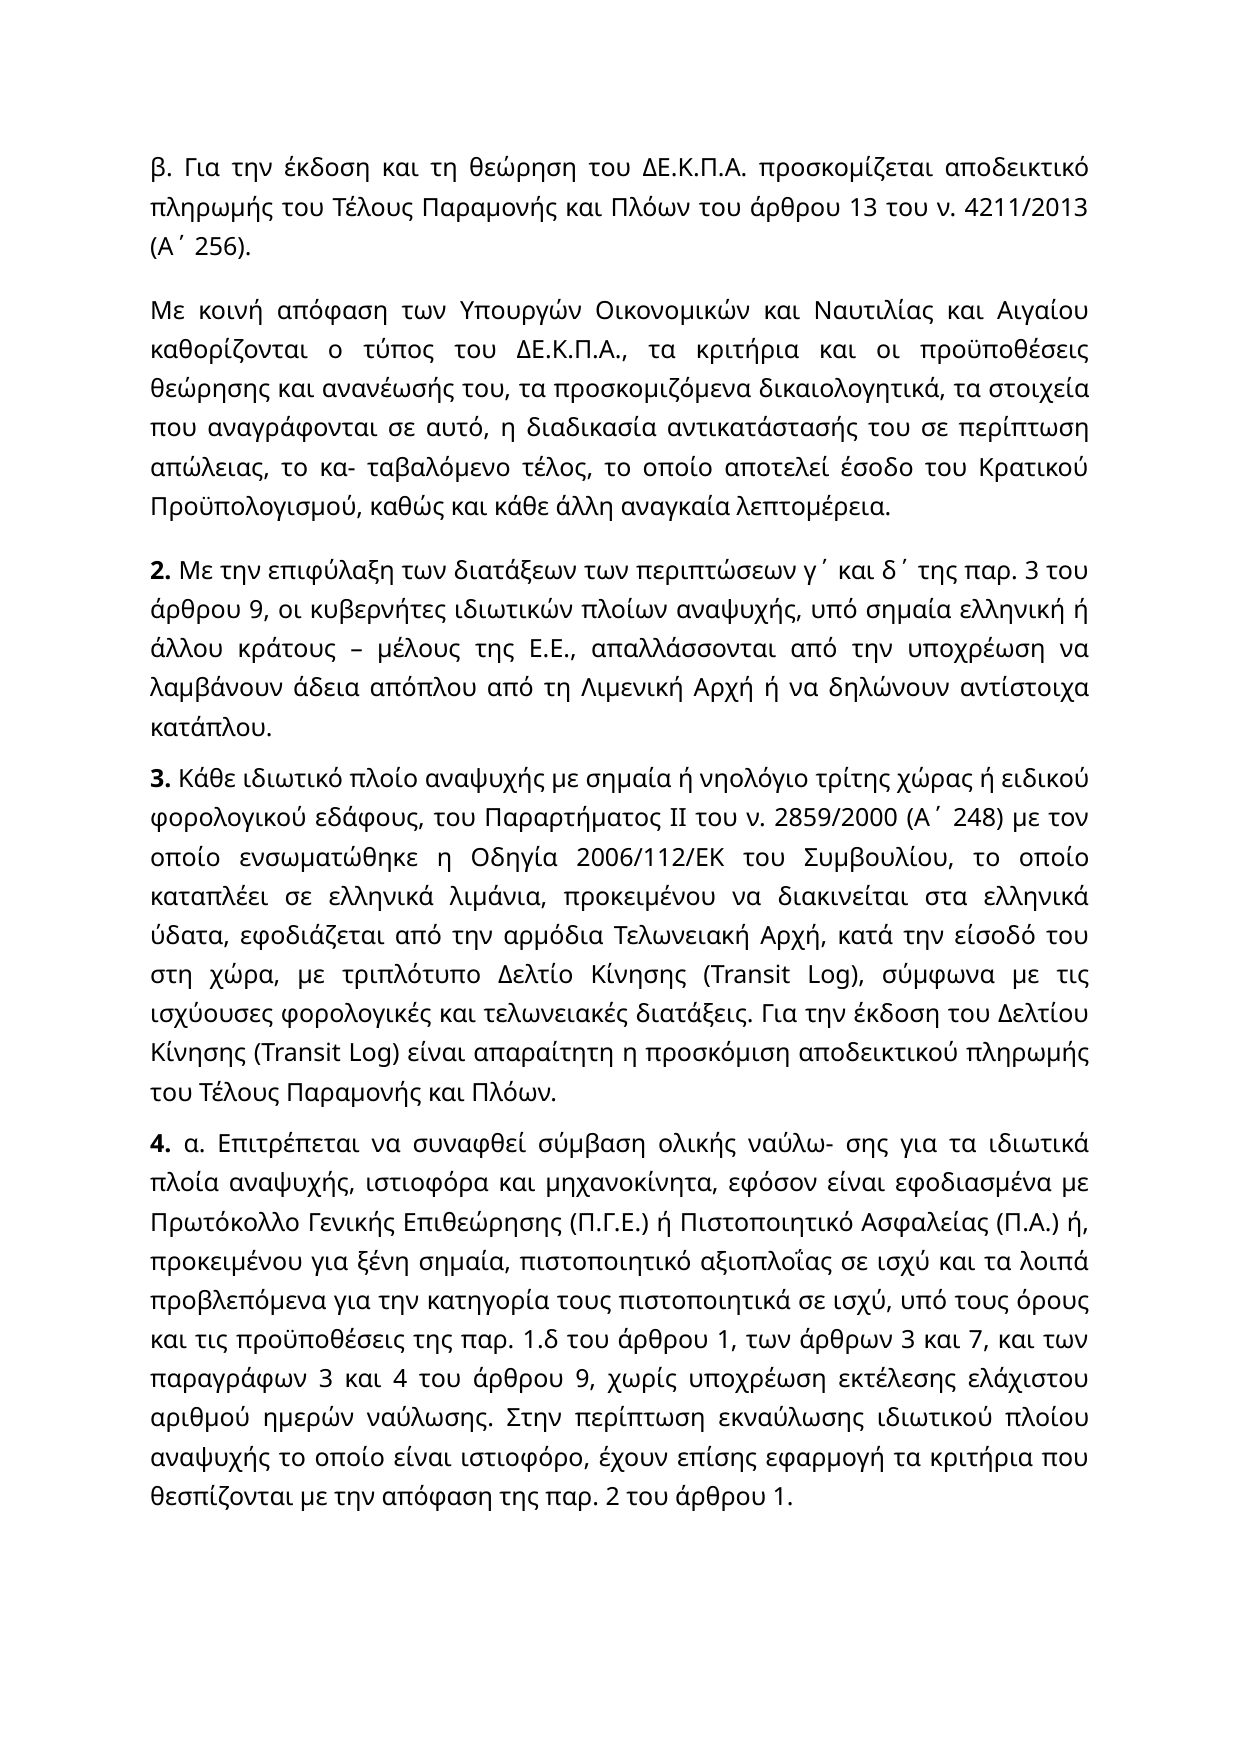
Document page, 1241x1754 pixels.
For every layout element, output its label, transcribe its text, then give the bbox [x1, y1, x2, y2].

text Με κοινή απόφαση των Υπουργών Οικονομικών και Ναυτιλίας και Αιγαίου καθορίζονται ο τύπος του ΔΕ.Κ.Π.Α., τα κριτήρια και οι προϋποθέσεις θεώρησης και ανανέωσής του, τα προσκομιζόμενα δικαιολογητικά, τα στοιχεία που αναγράφονται σε αυτό, η διαδικασία αντικατάστασής του σε περίπτωση απώλειας, το κα- ταβαλόμενο τέλος, το οποίο αποτελεί έσοδο του Κρατικού Προϋπολογισμού, καθώς και κάθε άλλη αναγκαία λεπτομέρεια. [150, 292, 1090, 522]
text 2. Με την επιφύλαξη των διατάξεων των περιπτώσεων γ΄ και δ΄ της παρ. 3 του άρθρου 9, οι κυβερνήτες ιδιωτικών πλοίων αναψυχής, υπό σημαία ελληνική ή άλλου κράτους – μέλους της Ε.Ε., απαλλάσσονται από την υποχρέωση να λαμβάνουν άδεια απόπλου από τη Λιμενική Αρχή ή να δηλώνουν αντίστοιχα κατάπλου. [150, 552, 1090, 743]
text β. Για την έκδοση και τη θεώρηση του ΔΕ.Κ.Π.Α. προσκομίζεται αποδεικτικό πληρωμής του Τέλους Παραμονής και Πλόων του άρθρου 13 του ν. 4211/2013 (Α΄ 256). [150, 150, 1090, 262]
text 4. α. Επιτρέπεται να συναφθεί σύμβαση ολικής ναύλω- σης για τα ιδιωτικά πλοία αναψυχής, ιστιοφόρα και μηχανοκίνητα, εφόσον είναι εφοδιασμένα με Πρωτόκολλο Γενικής Επιθεώρησης (Π.Γ.Ε.) ή Πιστοποιητικό Ασφαλείας (Π.Α.) ή, προκειμένου για ξένη σημαία, πιστοποιητικό αξιοπλοΐας σε ισχύ και τα λοιπά προβλεπόμενα για την κατηγορία τους πιστοποιητικά σε ισχύ, υπό τους όρους και τις προϋποθέσεις της παρ. 1.δ του άρθρου 1, των άρθρων 3 και 7, και των παραγράφων 3 και 4 του άρθρου 9, χωρίς υποχρέωση εκτέλεσης ελάχιστου αριθμού ημερών ναύλωσης. Στην περίπτωση εκναύλωσης ιδιωτικού πλοίου αναψυχής το οποίο είναι ιστιοφόρο, έχουν επίσης εφαρμογή τα κριτήρια που θεσπίζονται με την απόφαση της παρ. 2 του άρθρου 1. [150, 1126, 1090, 1512]
text 3. Κάθε ιδιωτικό πλοίο αναψυχής με σημαία ή νηολόγιο τρίτης χώρας ή ειδικού φορολογικού εδάφους, του Παραρτήματος ΙΙ του ν. 2859/2000 (Α΄ 248) με τον οποίο ενσωματώθηκε η Οδηγία 2006/112/ΕΚ του Συμβουλίου, το οποίο καταπλέει σε ελληνικά λιμάνια, προκειμένου να διακινείται στα ελληνικά ύδατα, εφοδιάζεται από την αρμόδια Τελωνειακή Αρχή, κατά την είσοδό του στη χώρα, με τριπλότυπο Δελτίο Κίνησης (Transit Log), σύμφωνα με τις ισχύουσες φορολογικές και τελωνειακές διατάξεις. Για την έκδοση του Δελτίου Κίνησης (Transit Log) είναι απαραίτητη η προσκόμιση αποδεικτικού πληρωμής του Τέλους Παραμονής και Πλόων. [150, 761, 1090, 1108]
